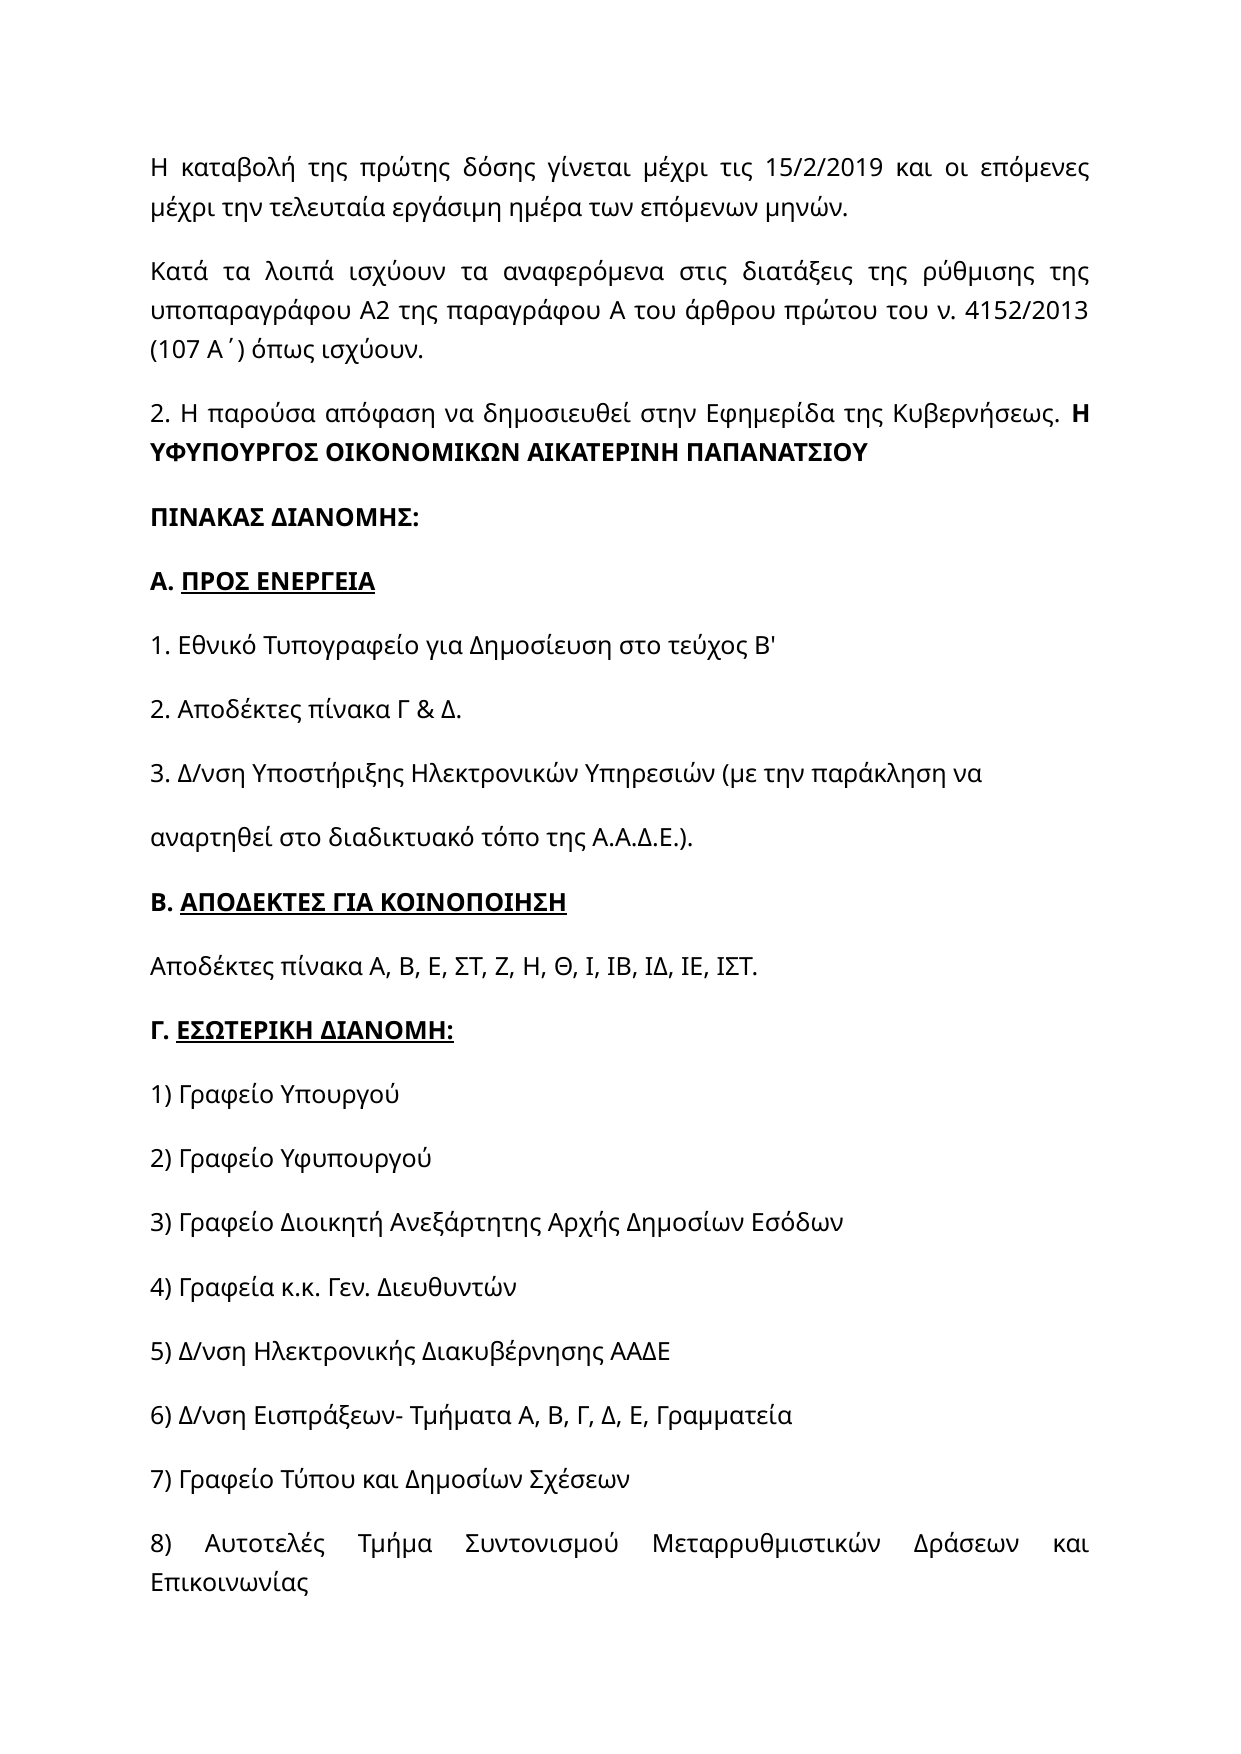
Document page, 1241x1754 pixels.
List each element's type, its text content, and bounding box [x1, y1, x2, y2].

text Β. ΑΠΟΔΕΚΤΕΣ ΓΙΑ ΚΟΙΝΟΠΟΙΗΣΗ [150, 884, 1090, 918]
text 1. Εθνικό Τυπογραφείο για Δημοσίευση στο τεύχος Β' [150, 627, 1090, 662]
text 6) Δ/νση Εισπράξεων- Τμήματα Α, Β, Γ, Δ, Ε, Γραμματεία [150, 1397, 1090, 1432]
text 3) Γραφείο Διοικητή Ανεξάρτητης Αρχής Δημοσίων Εσόδων [150, 1205, 1090, 1239]
text 8) Αυτοτελές Τμήμα Συντονισμού Μεταρρυθμιστικών Δράσεων και Επικοινωνίας [150, 1526, 1090, 1599]
text Η καταβολή της πρώτης δόσης γίνεται μέχρι τις 15/2/2019 και οι επόμενες μέχρι την τελευταία εργάσιμη ημέρα των επόμενων μηνών. [150, 150, 1090, 223]
text 2) Γραφείο Υφυπουργού [150, 1141, 1090, 1175]
text αναρτηθεί στο διαδικτυακό τόπο της Α.Α.Δ.Ε.). [150, 820, 1090, 854]
text Γ. ΕΣΩΤΕΡΙΚΗ ΔΙΑΝΟΜΗ: [150, 1012, 1090, 1047]
text Αποδέκτες πίνακα Α, Β, Ε, ΣΤ, Ζ, Η, Θ, Ι, ΙΒ, ΙΔ, ΙΕ, ΙΣΤ. [150, 948, 1090, 982]
text 2. Αποδέκτες πίνακα Γ & Δ. [150, 692, 1090, 726]
text ΠΙΝΑΚΑΣ ΔΙΑΝΟΜΗΣ: [150, 499, 1090, 533]
text 1) Γραφείο Υπουργού [150, 1077, 1090, 1111]
text 7) Γραφείο Τύπου και Δημοσίων Σχέσεων [150, 1462, 1090, 1496]
text Α. ΠΡΟΣ ΕΝΕΡΓΕΙΑ [150, 563, 1090, 597]
text 4) Γραφεία κ.κ. Γεν. Διευθυντών [150, 1269, 1090, 1303]
text Κατά τα λοιπά ισχύουν τα αναφερόμενα στις διατάξεις της ρύθμισης της υποπαραγράφου Α2 της παραγράφου Α του άρθρου πρώτου του ν. 4152/2013 (107 Α΄) όπως ισχύουν. [150, 253, 1090, 366]
text 5) Δ/νση Ηλεκτρονικής Διακυβέρνησης ΑΑΔΕ [150, 1333, 1090, 1367]
text 3. Δ/νση Υποστήριξης Ηλεκτρονικών Υπηρεσιών (με την παράκληση να [150, 756, 1090, 790]
text 2. Η παρούσα απόφαση να δημοσιευθεί στην Εφημερίδα της Κυβερνήσεως. Η ΥΦΥΠΟΥΡΓΟΣ ΟΙΚΟΝΟΜΙΚΩΝ ΑΙΚΑΤΕΡΙΝΗ ΠΑΠΑΝΑΤΣΙΟΥ [150, 396, 1090, 469]
